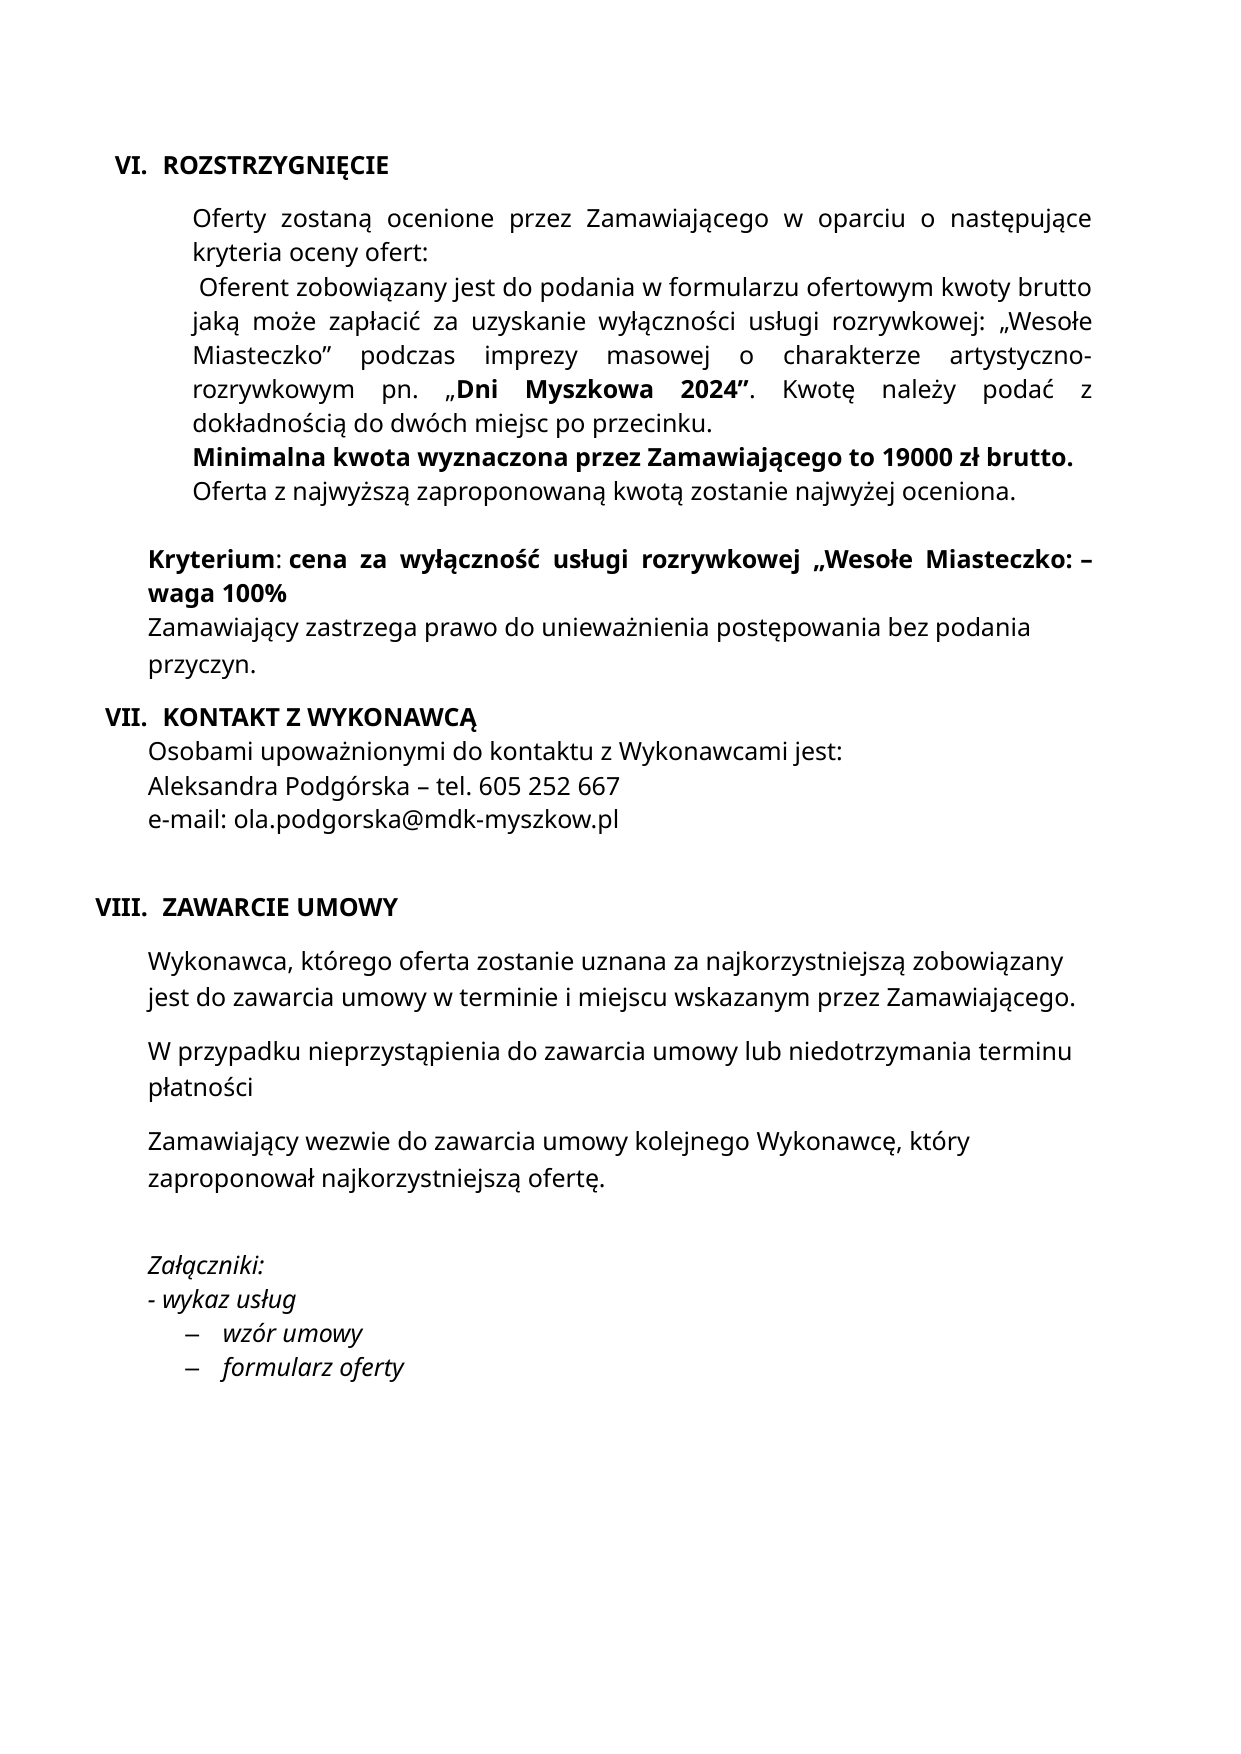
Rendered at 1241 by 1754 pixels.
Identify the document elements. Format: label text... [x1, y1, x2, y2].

list KONTAKT Z WYKONAWCĄ [148, 700, 1093, 734]
text Oferent zobowiązany jest do podania w formularzu ofertowym kwoty brutto jaką może zapłacić za uzyskanie wyłączności usługi rozrywkowej: „Wesołe Miasteczko” podczas imprezy masowej o charakterze artystyczno-rozrywkowym pn. „Dni Myszkowa 2024”. Kwotę należy podać z dokładnością do dwóch miejsc po przecinku. [192, 269, 1093, 439]
text W przypadku nieprzystąpienia do zawarcia umowy lub niedotrzymania terminu płatności [148, 1033, 1093, 1104]
list formularz oferty [185, 1350, 1093, 1384]
text Zamawiający zastrzega prawo do unieważnienia postępowania bez podania przyczyn. [148, 610, 1093, 681]
text - wykaz usług [148, 1282, 1093, 1316]
text e-mail: ola.podgorska@mdk-myszkow.pl [148, 802, 1093, 836]
text Oferty zostaną ocenione przez Zamawiającego w oparciu o następujące kryteria oceny ofert: [192, 201, 1093, 269]
text Wykonawca, którego oferta zostanie uznana za najkorzystniejszą zobowiązany jest do zawarcia umowy w terminie i miejscu wskazanym przez Zamawiającego. [148, 943, 1093, 1014]
list wzór umowy [185, 1316, 1093, 1350]
text Minimalna kwota wyznaczona przez Zamawiającego to 19000 zł brutto. [192, 439, 1093, 473]
list ROZSTRZYGNIĘCIE [148, 148, 1093, 182]
text Załączniki: [148, 1248, 1093, 1282]
text Osobami upoważnionymi do kontaktu z Wykonawcami jest: [148, 734, 1093, 768]
list ZAWARCIE UMOWY [148, 890, 1093, 924]
text Kryterium: cena za wyłączność usługi rozrywkowej „Wesołe Miasteczko: – waga 100% [148, 542, 1093, 610]
text Aleksandra Podgórska – tel. 605 252 667 [148, 768, 1093, 802]
text Oferta z najwyższą zaproponowaną kwotą zostanie najwyżej oceniona. [192, 473, 1093, 508]
text Zamawiający wezwie do zawarcia umowy kolejnego Wykonawcę, który zaproponował najkorzystniejszą ofertę. [148, 1123, 1093, 1194]
